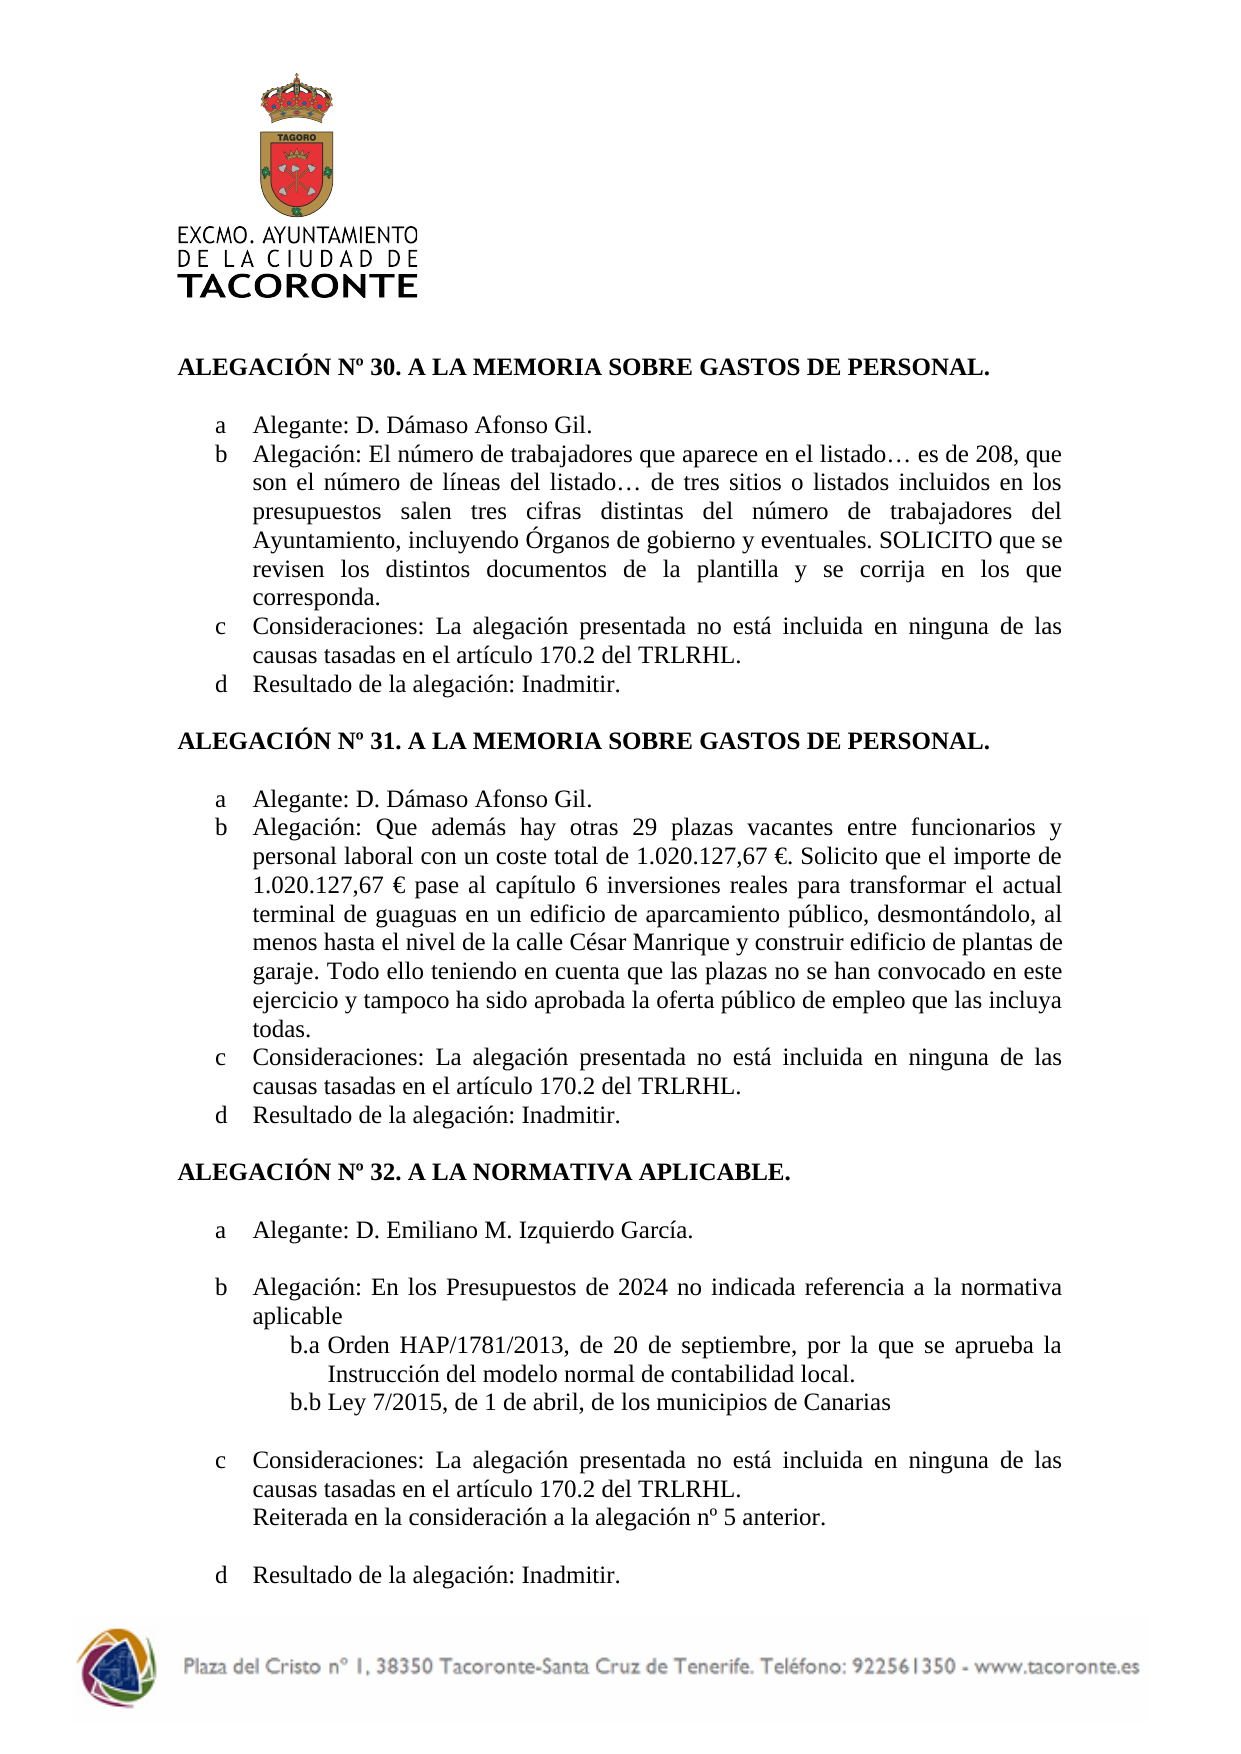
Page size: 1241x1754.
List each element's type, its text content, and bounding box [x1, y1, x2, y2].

list Alegación: En los Presupuestos de 2024 no indicada referencia a la normativa aplicable [215, 1272, 1063, 1330]
list Consideraciones: La alegación presentada no está incluida en ninguna de las causas tasadas en el artículo 170.2 del TRLRHL. [215, 1445, 1063, 1502]
text ALEGACIÓN Nº 32. A LA NORMATIVA APLICABLE. [177, 1157, 1063, 1186]
list Alegación: Que además hay otras 29 plazas vacantes entre funcionarios y personal laboral con un coste total de 1.020.127,67 €. Solicito que el importe de 1.020.127,67 € pase al capítulo 6 inversiones reales para transformar el actual terminal de guaguas en un edificio de aparcamiento público, desmontándolo, al menos hasta el nivel de la calle César Manrique y construir edificio de plantas de garaje. Todo ello teniendo en cuenta que las plazas no se han convocado en este ejercicio y tampoco ha sido aprobada la oferta público de empleo que las incluya todas. [215, 812, 1063, 1042]
text Reiterada en la consideración a la alegación nº 5 anterior. [252, 1502, 1063, 1531]
list Resultado de la alegación: Inadmitir. [215, 1100, 1063, 1129]
list Alegación: El número de trabajadores que aparece en el listado… es de 208, que son el número de líneas del listado… de tres sitios o listados incluidos en los presupuestos salen tres cifras distintas del número de trabajadores del Ayuntamiento, incluyendo Órganos de gobierno y eventuales. SOLICITO que se revisen los distintos documentos de la plantilla y se corrija en los que corresponda. [215, 439, 1063, 611]
list Consideraciones: La alegación presentada no está incluida en ninguna de las causas tasadas en el artículo 170.2 del TRLRHL. [215, 1042, 1063, 1100]
list Resultado de la alegación: Inadmitir. [215, 669, 1063, 697]
list Alegante: D. Dámaso Afonso Gil. [215, 410, 1063, 439]
list Alegante: D. Dámaso Afonso Gil. [215, 784, 1063, 812]
text ALEGACIÓN Nº 31. A LA MEMORIA SOBRE GASTOS DE PERSONAL. [177, 726, 1063, 755]
picture [177, 73, 418, 298]
list Orden HAP/1781/2013, de 20 de septiembre, por la que se aprueba la Instrucción del modelo normal de contabilidad local. [290, 1330, 1063, 1387]
list Resultado de la alegación: Inadmitir. [215, 1560, 1063, 1589]
list Ley 7/2015, de 1 de abril, de los municipios de Canarias [290, 1387, 1063, 1416]
list Alegante: D. Emiliano M. Izquierdo García. [215, 1215, 1063, 1244]
list Consideraciones: La alegación presentada no está incluida en ninguna de las causas tasadas en el artículo 170.2 del TRLRHL. [215, 611, 1063, 669]
picture [70, 1616, 1149, 1723]
text ALEGACIÓN Nº 30. A LA MEMORIA SOBRE GASTOS DE PERSONAL. [177, 352, 1063, 381]
